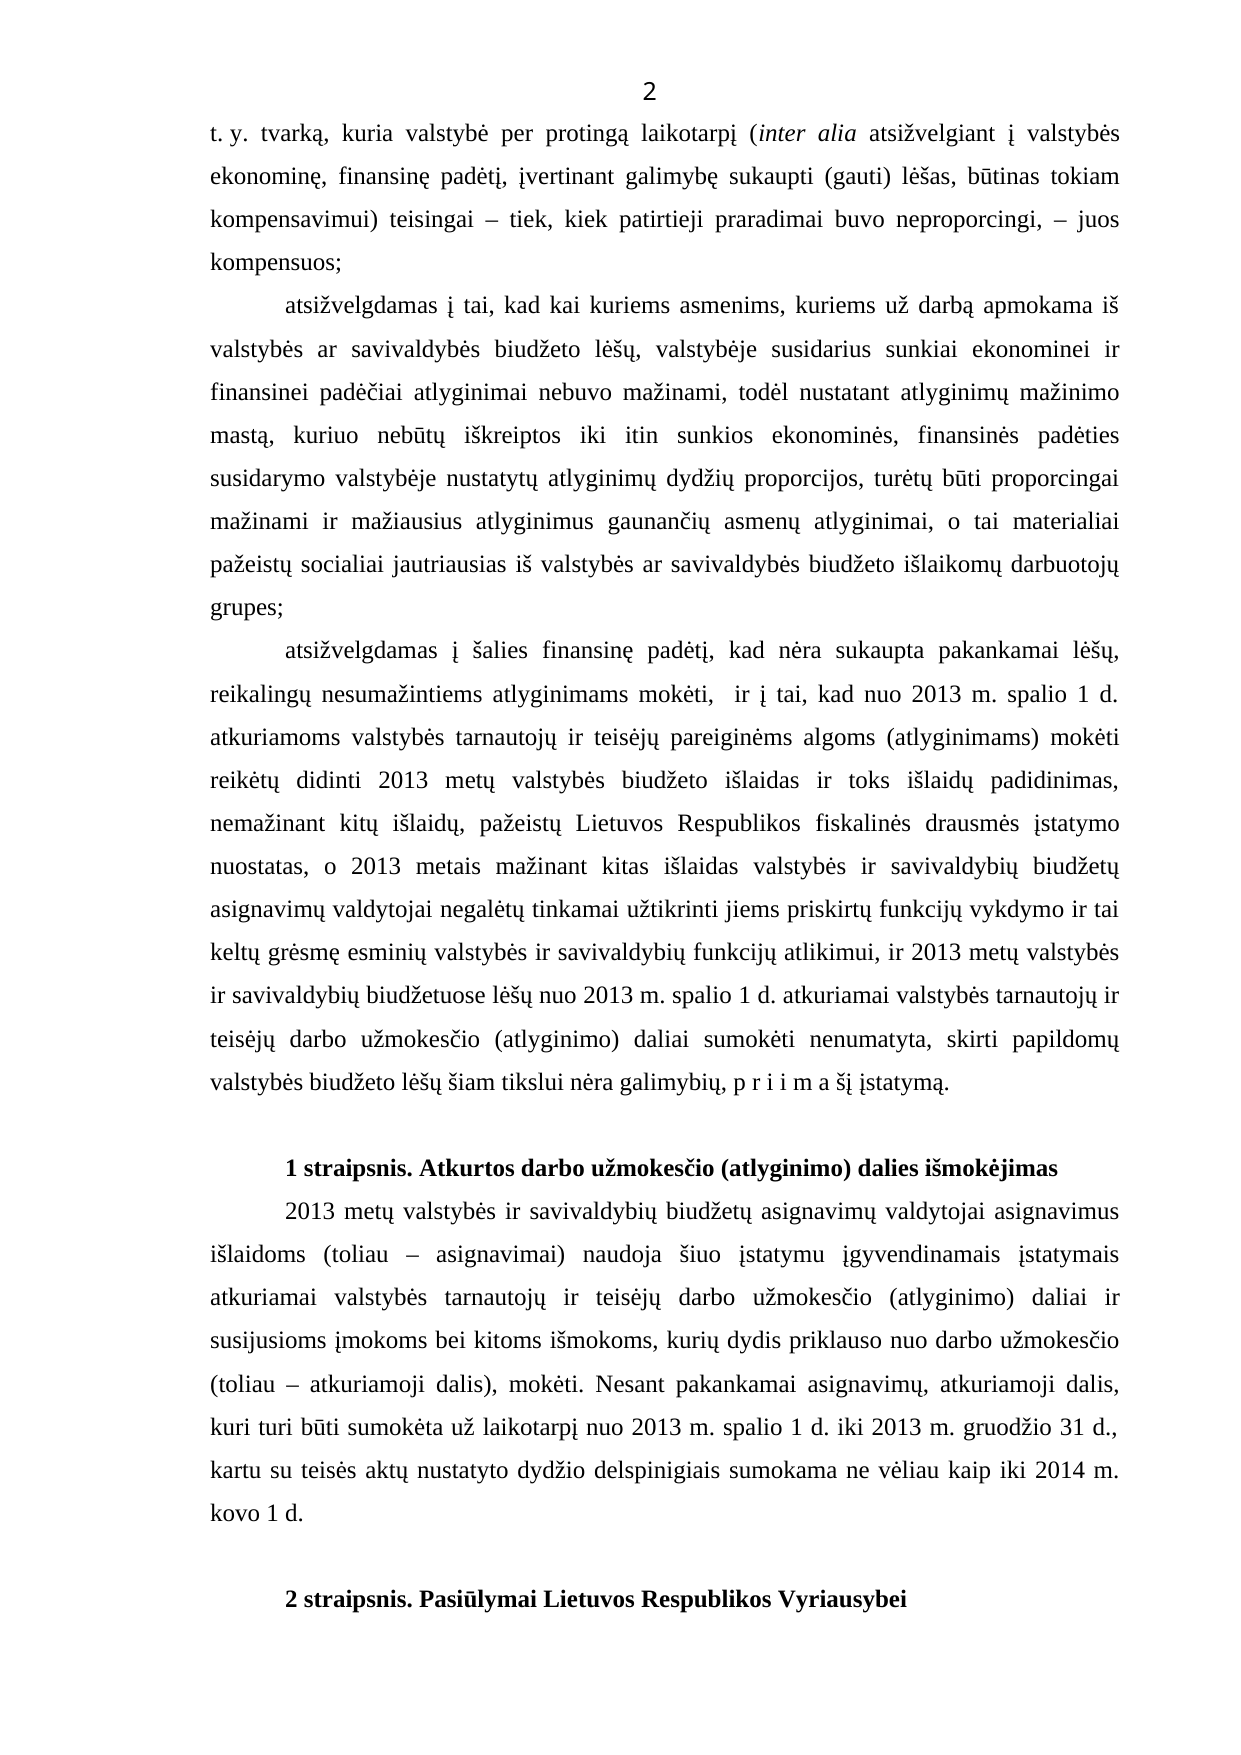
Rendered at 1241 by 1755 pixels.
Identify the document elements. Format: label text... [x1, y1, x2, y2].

text atsižvelgdamas į šalies finansinę padėtį, kad nėra sukaupta pakankamai lėšų, reikalingų nesumažintiems atlyginimams mokėti, ir į tai, kad nuo 2013 m. spalio 1 d. atkuriamoms valstybės tarnautojų ir teisėjų pareiginėms algoms (atlyginimams) mokėti reikėtų didinti 2013 metų valstybės biudžeto išlaidas ir toks išlaidų padidinimas, nemažinant kitų išlaidų, pažeistų Lietuvos Respublikos fiskalinės drausmės įstatymo nuostatas, o 2013 metais mažinant kitas išlaidas valstybės ir savivaldybių biudžetų asignavimų valdytojai negalėtų tinkamai užtikrinti jiems priskirtų funkcijų vykdymo ir tai keltų grėsmę esminių valstybės ir savivaldybių funkcijų atlikimui, ir 2013 metų valstybės ir savivaldybių biudžetuose lėšų nuo 2013 m. spalio 1 d. atkuriamai valstybės tarnautojų ir teisėjų darbo užmokesčio (atlyginimo) daliai sumokėti nenumatyta, skirti papildomų valstybės biudžeto lėšų šiam tikslui nėra galimybių, p r i i m a šį įstatymą. [210, 636, 1120, 1096]
text t. y. tvarką, kuria valstybė per protingą laikotarpį (inter alia atsižvelgiant į valstybės ekonominę, finansinę padėtį, įvertinant galimybę sukaupti (gauti) lėšas, būtinas tokiam kompensavimui) teisingai – tiek, kiek patirtieji praradimai buvo neproporcingi, – juos kompensuos; [210, 118, 1120, 276]
text 2013 metų valstybės ir savivaldybių biudžetų asignavimų valdytojai asignavimus išlaidoms (toliau – asignavimai) naudoja šiuo įstatymu įgyvendinamais įstatymais atkuriamai valstybės tarnautojų ir teisėjų darbo užmokesčio (atlyginimo) daliai ir susijusioms įmokoms bei kitoms išmokoms, kurių dydis priklauso nuo darbo užmokesčio (toliau – atkuriamoji dalis), mokėti. Nesant pakankamai asignavimų, atkuriamoji dalis, kuri turi būti sumokėta už laikotarpį nuo 2013 m. spalio 1 d. iki 2013 m. gruodžio 31 d., kartu su teisės aktų nustatyto dydžio delspinigiais sumokama ne vėliau kaip iki 2014 m. kovo 1 d. [210, 1196, 1120, 1527]
text atsižvelgdamas į tai, kad kai kuriems asmenims, kuriems už darbą apmokama iš valstybės ar savivaldybės biudžeto lėšų, valstybėje susidarius sunkiai ekonominei ir finansinei padėčiai atlyginimai nebuvo mažinami, todėl nustatant atlyginimų mažinimo mastą, kuriuo nebūtų iškreiptos iki itin sunkios ekonominės, finansinės padėties susidarymo valstybėje nustatytų atlyginimų dydžių proporcijos, turėtų būti proporcingai mažinami ir mažiausius atlyginimus gaunančių asmenų atlyginimai, o tai materialiai pažeistų socialiai jautriausias iš valstybės ar savivaldybės biudžeto išlaikomų darbuotojų grupes; [210, 291, 1120, 621]
text 1 straipsnis. Atkurtos darbo užmokesčio (atlyginimo) dalies išmokėjimas [210, 1153, 1120, 1182]
text 2 straipsnis. Pasiūlymai Lietuvos Respublikos Vyriausybei [210, 1584, 1120, 1613]
